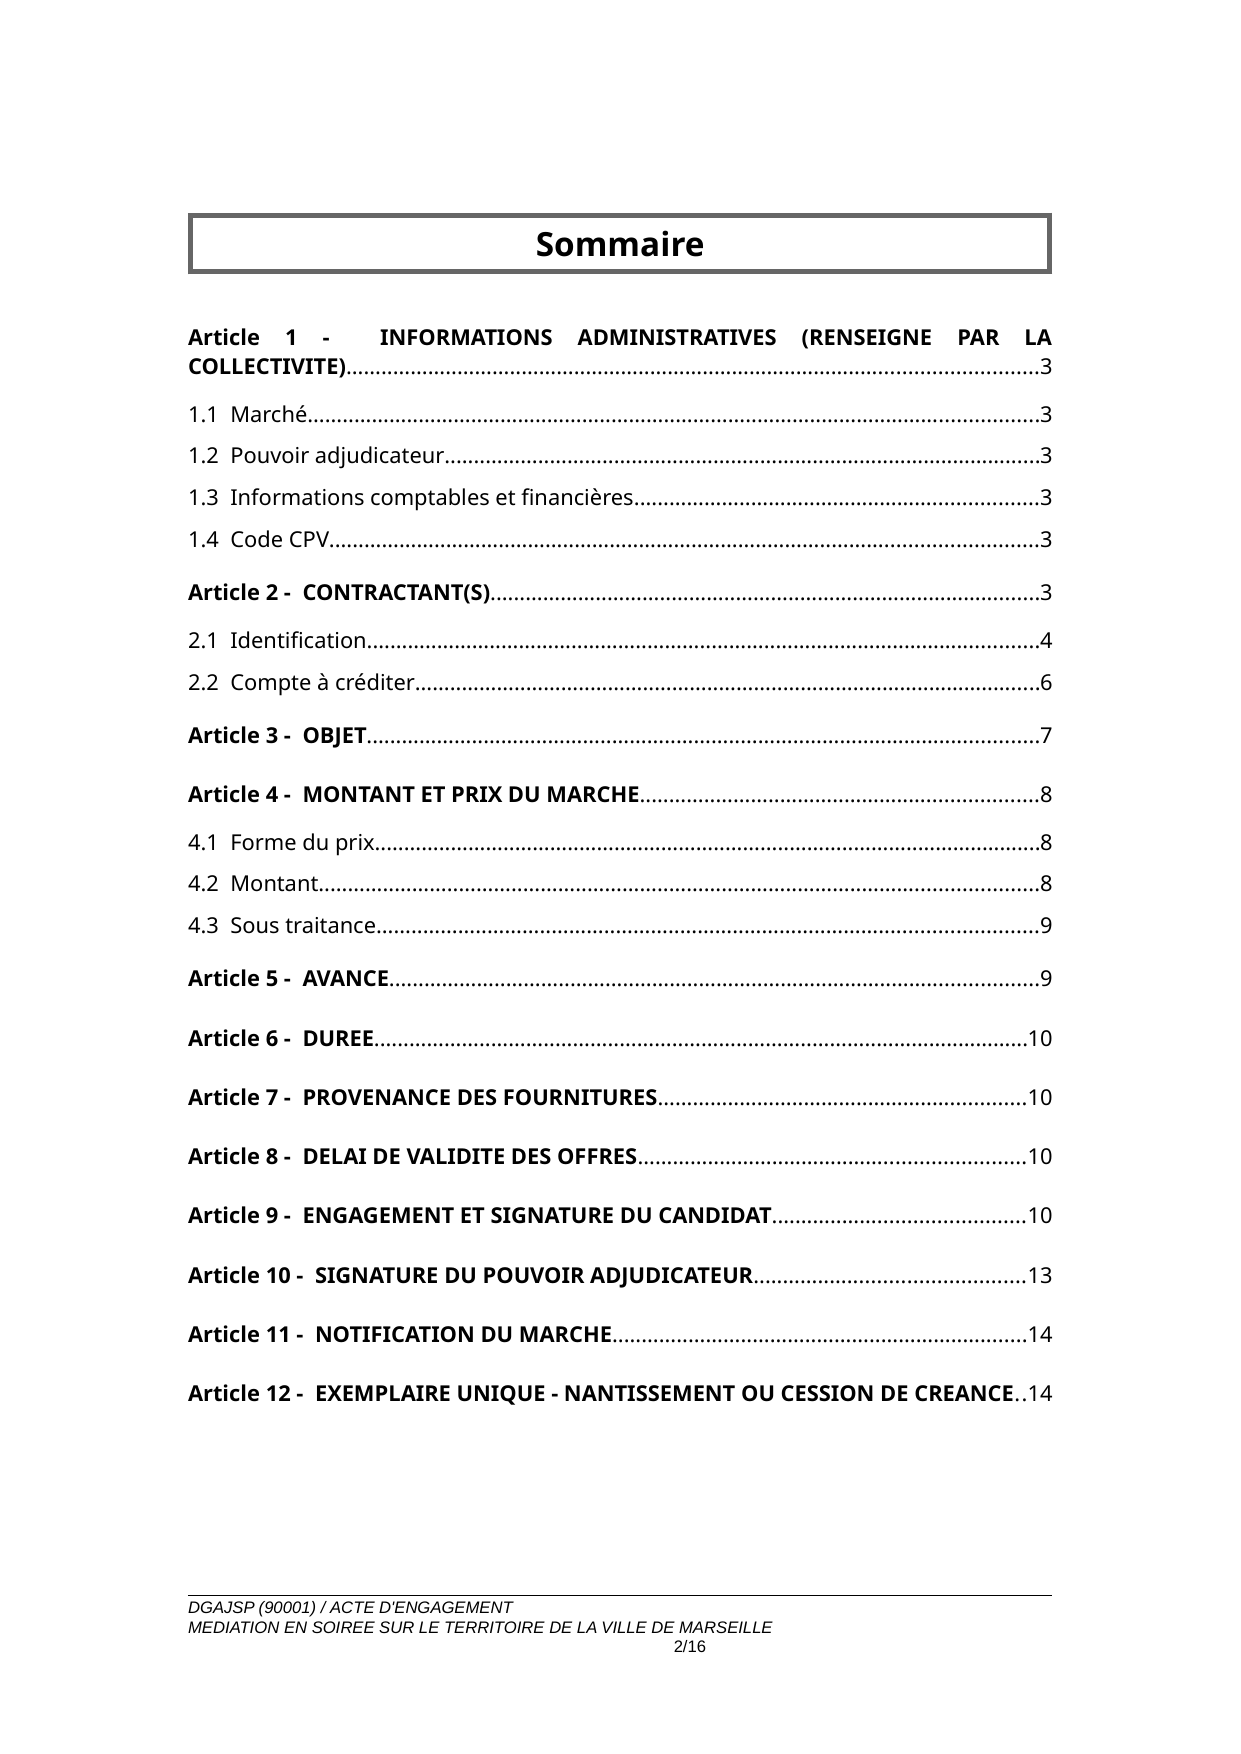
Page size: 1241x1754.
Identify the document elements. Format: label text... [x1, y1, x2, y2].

text Article 9 - ENGAGEMENT ET SIGNATURE DU CANDIDAT 10 [188, 1201, 1052, 1230]
text Article 7 - PROVENANCE DES FOURNITURES 10 [188, 1082, 1052, 1112]
text 1.3 Informations comptables et financières 3 [188, 482, 1052, 512]
text Article 5 - AVANCE 9 [188, 963, 1052, 993]
text 1.1 Marché 3 [188, 399, 1052, 429]
text 1.4 Code CPV 3 [188, 524, 1052, 554]
text 4.3 Sous traitance 9 [188, 910, 1052, 940]
text Article 1 - INFORMATIONS ADMINISTRATIVES (RENSEIGNE PAR LA COLLECTIVITE) 3 [188, 322, 1052, 381]
text Article 4 - MONTANT ET PRIX DU MARCHE 8 [188, 779, 1052, 809]
text Article 10 - SIGNATURE DU POUVOIR ADJUDICATEUR 13 [188, 1260, 1052, 1289]
text Article 3 - OBJET 7 [188, 720, 1052, 750]
text 1.2 Pouvoir adjudicateur 3 [188, 441, 1052, 470]
text Article 6 - DUREE 10 [188, 1023, 1052, 1052]
text Article 12 - EXEMPLAIRE UNIQUE - NANTISSEMENT OU CESSION DE CREANCE 14 [188, 1378, 1052, 1408]
subtitle Sommaire [193, 218, 1047, 269]
text 4.1 Forme du prix 8 [188, 827, 1052, 856]
text 2.1 Identification 4 [188, 625, 1052, 654]
text Article 8 - DELAI DE VALIDITE DES OFFRES 10 [188, 1141, 1052, 1171]
text 4.2 Montant 8 [188, 868, 1052, 898]
text Article 2 - CONTRACTANT(S) 3 [188, 577, 1052, 607]
text 2.2 Compte à créditer 6 [188, 666, 1052, 696]
text Article 11 - NOTIFICATION DU MARCHE 14 [188, 1319, 1052, 1349]
